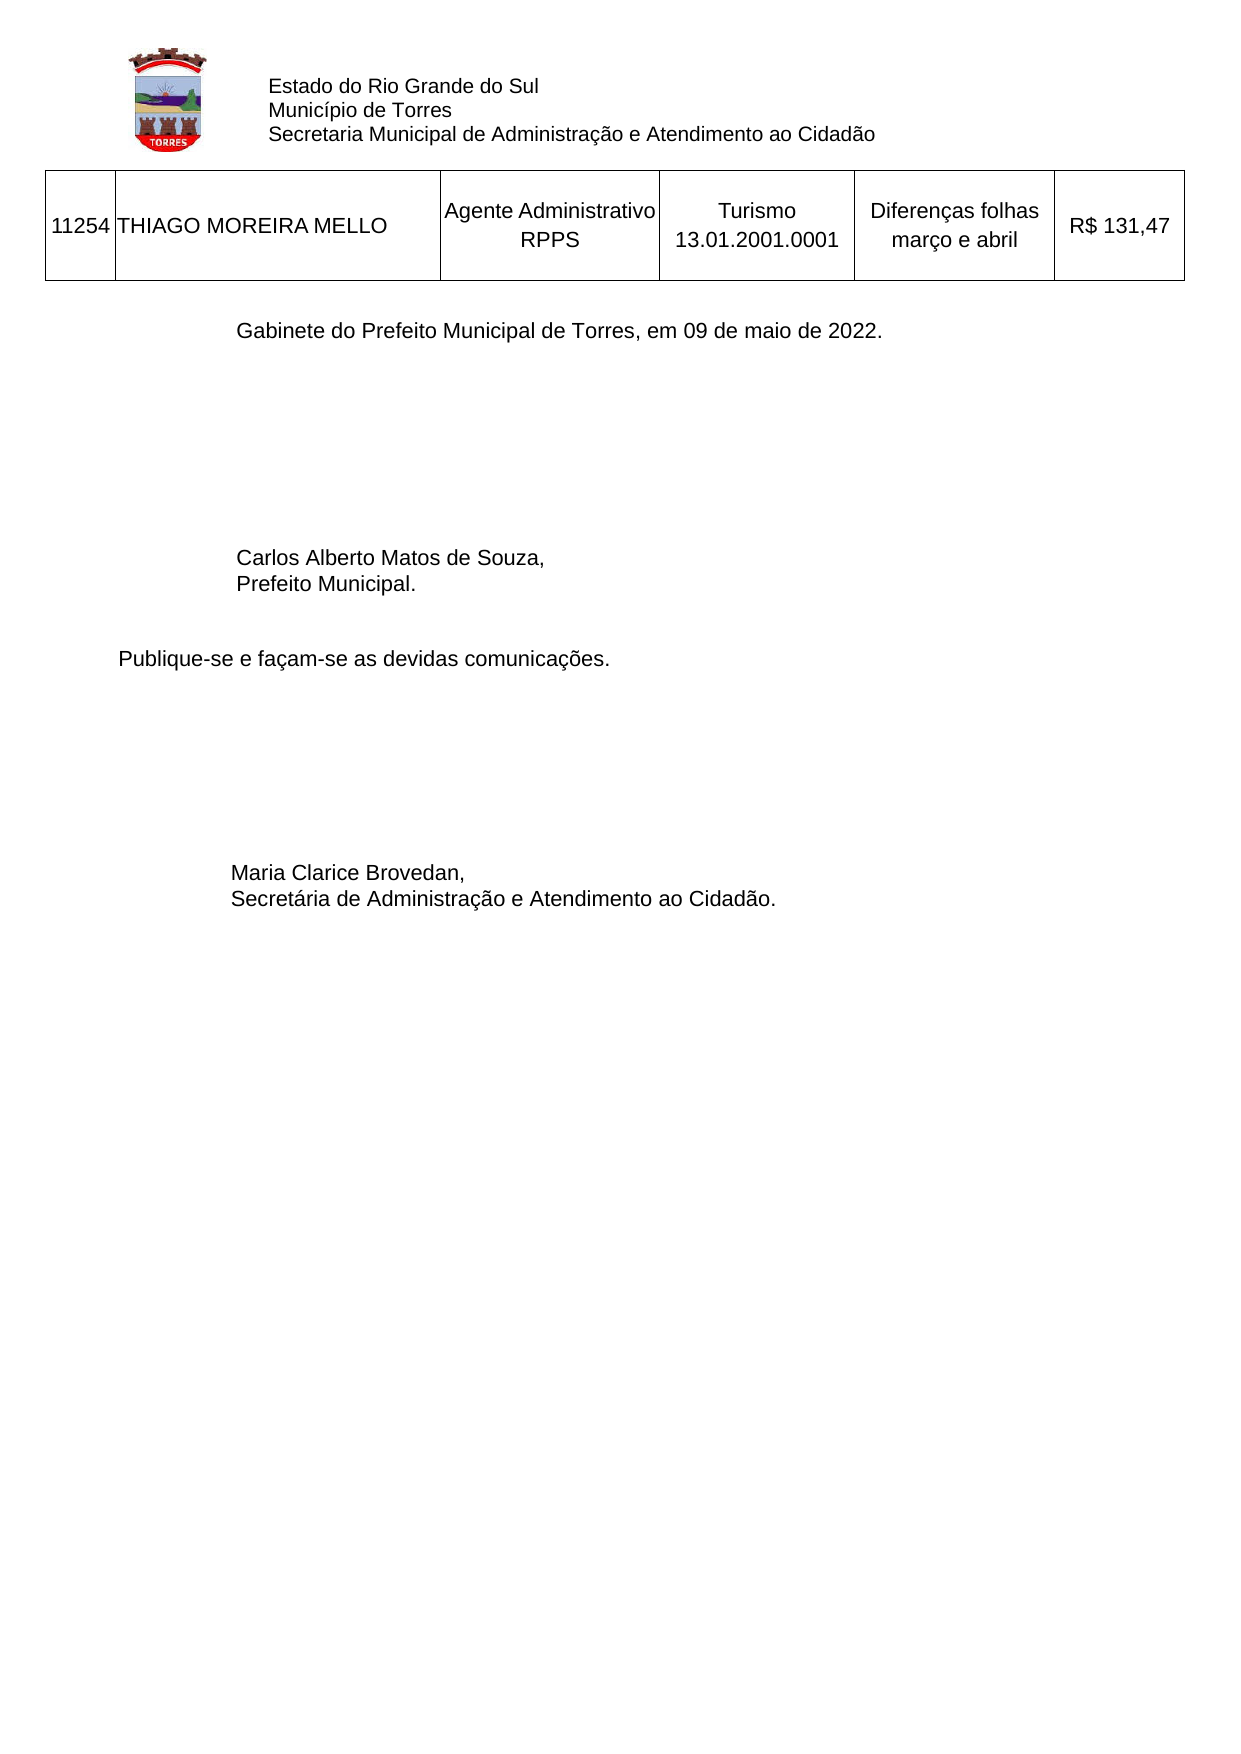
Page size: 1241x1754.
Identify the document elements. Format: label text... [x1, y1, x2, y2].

table_cell R$ 131,47 [1055, 171, 1184, 279]
picture [128, 48, 207, 152]
text Carlos Alberto Matos de Souza, [118, 545, 1187, 570]
text Gabinete do Prefeito Municipal de Torres, em 09 de maio de 2022. [118, 318, 1187, 343]
text Maria Clarice Brovedan, [118, 860, 1187, 886]
text Secretária de Administração e Atendimento ao Cidadão. [118, 886, 1187, 911]
table_cell Turismo 13.01.2001.0001 [660, 171, 854, 279]
text Prefeito Municipal. [118, 570, 1187, 596]
table_cell Diferenças folhas março e abril [855, 171, 1054, 279]
text Publique-se e façam-se as devidas comunicações. [118, 646, 1187, 671]
table_cell Agente Administrativo RPPS [441, 171, 659, 279]
table_cell THIAGO MOREIRA MELLO [116, 171, 440, 279]
table_cell 11254 [46, 171, 115, 279]
